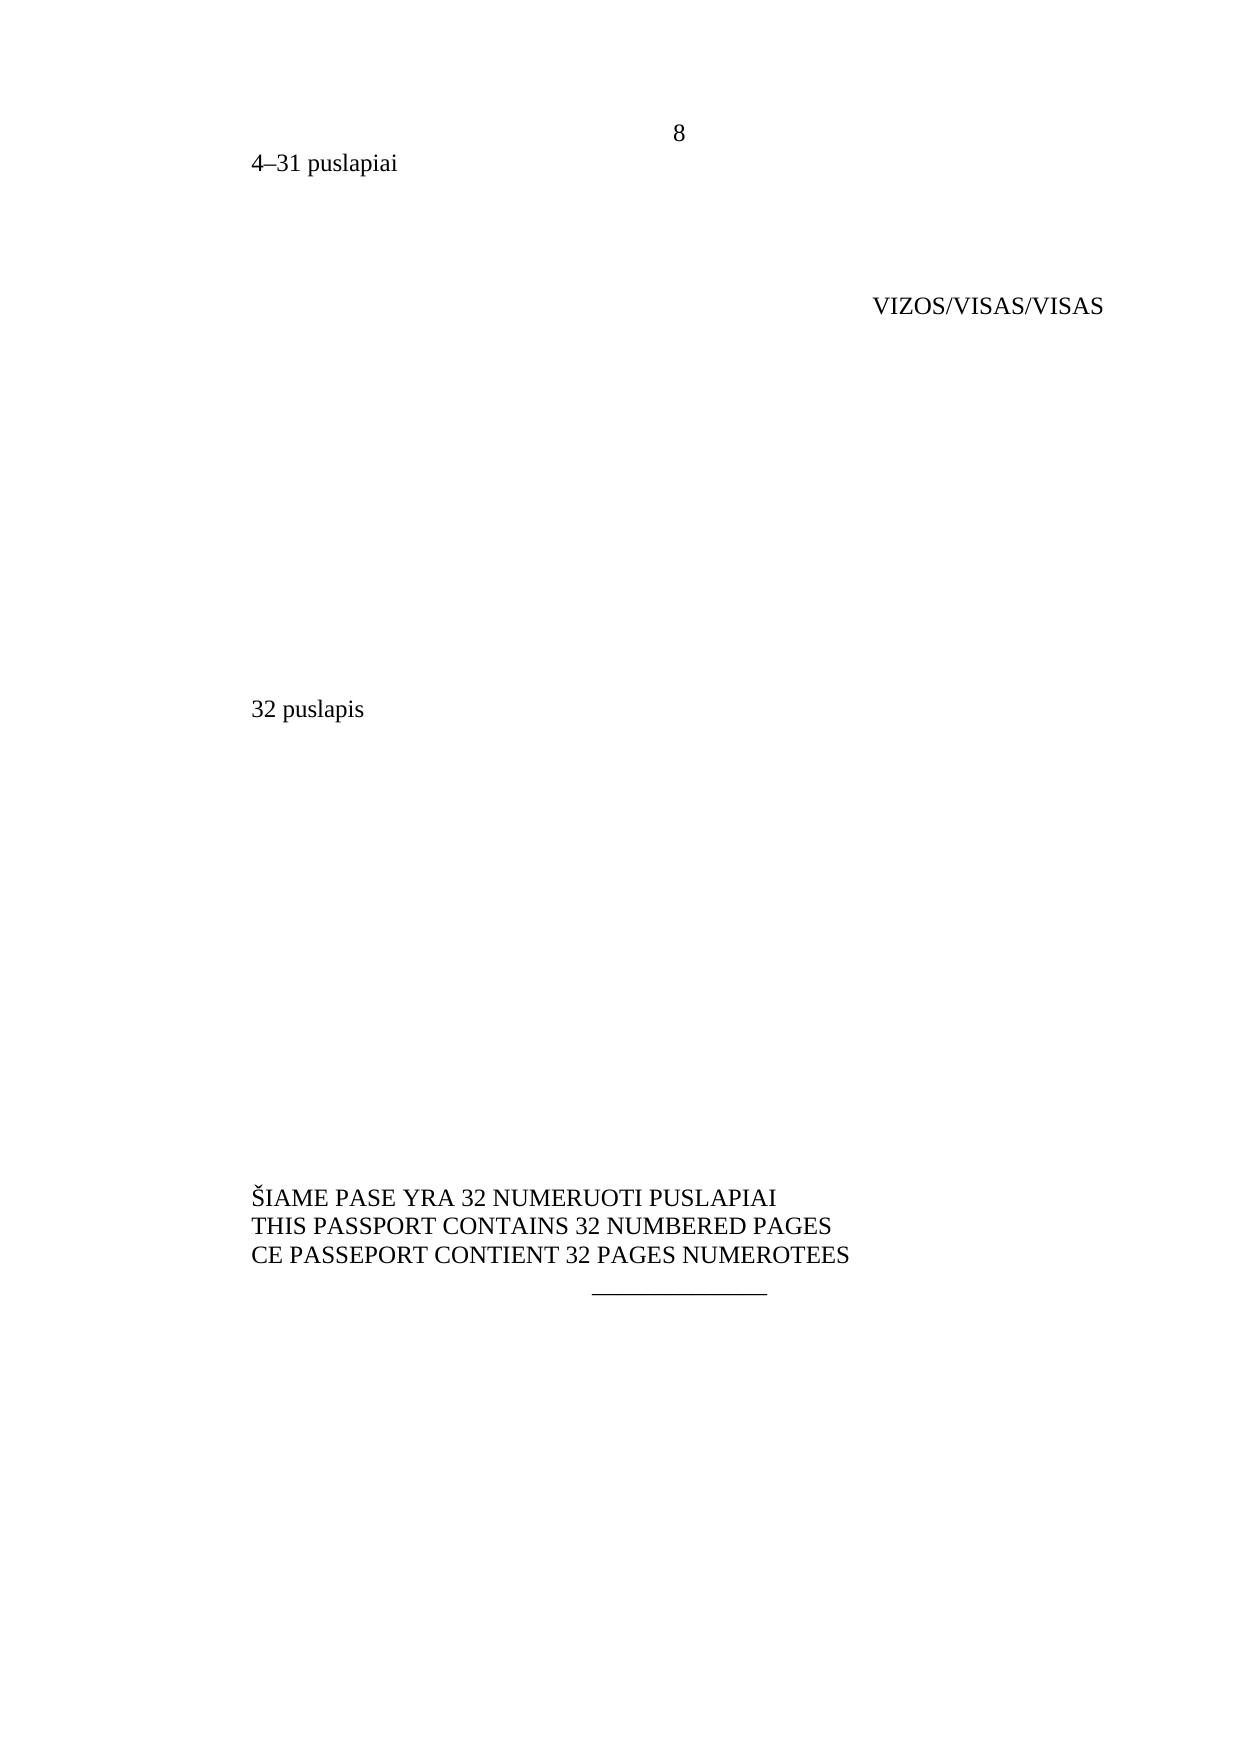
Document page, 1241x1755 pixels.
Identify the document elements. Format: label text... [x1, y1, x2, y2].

text ŠIAME PASE YRA 32 NUMERUOTI PUSLAPIAI [177, 1183, 1181, 1211]
text 4–31 puslapiai [177, 148, 1181, 176]
text ______________ [177, 1269, 1181, 1298]
text VIZOS/VISAS/VISAS [177, 291, 1181, 320]
text 32 puslapis [177, 694, 1181, 723]
text THIS PASSPORT CONTAINS 32 NUMBERED PAGES [177, 1211, 1181, 1240]
text CE PASSEPORT CONTIENT 32 PAGES NUMEROTEES [177, 1240, 1181, 1269]
